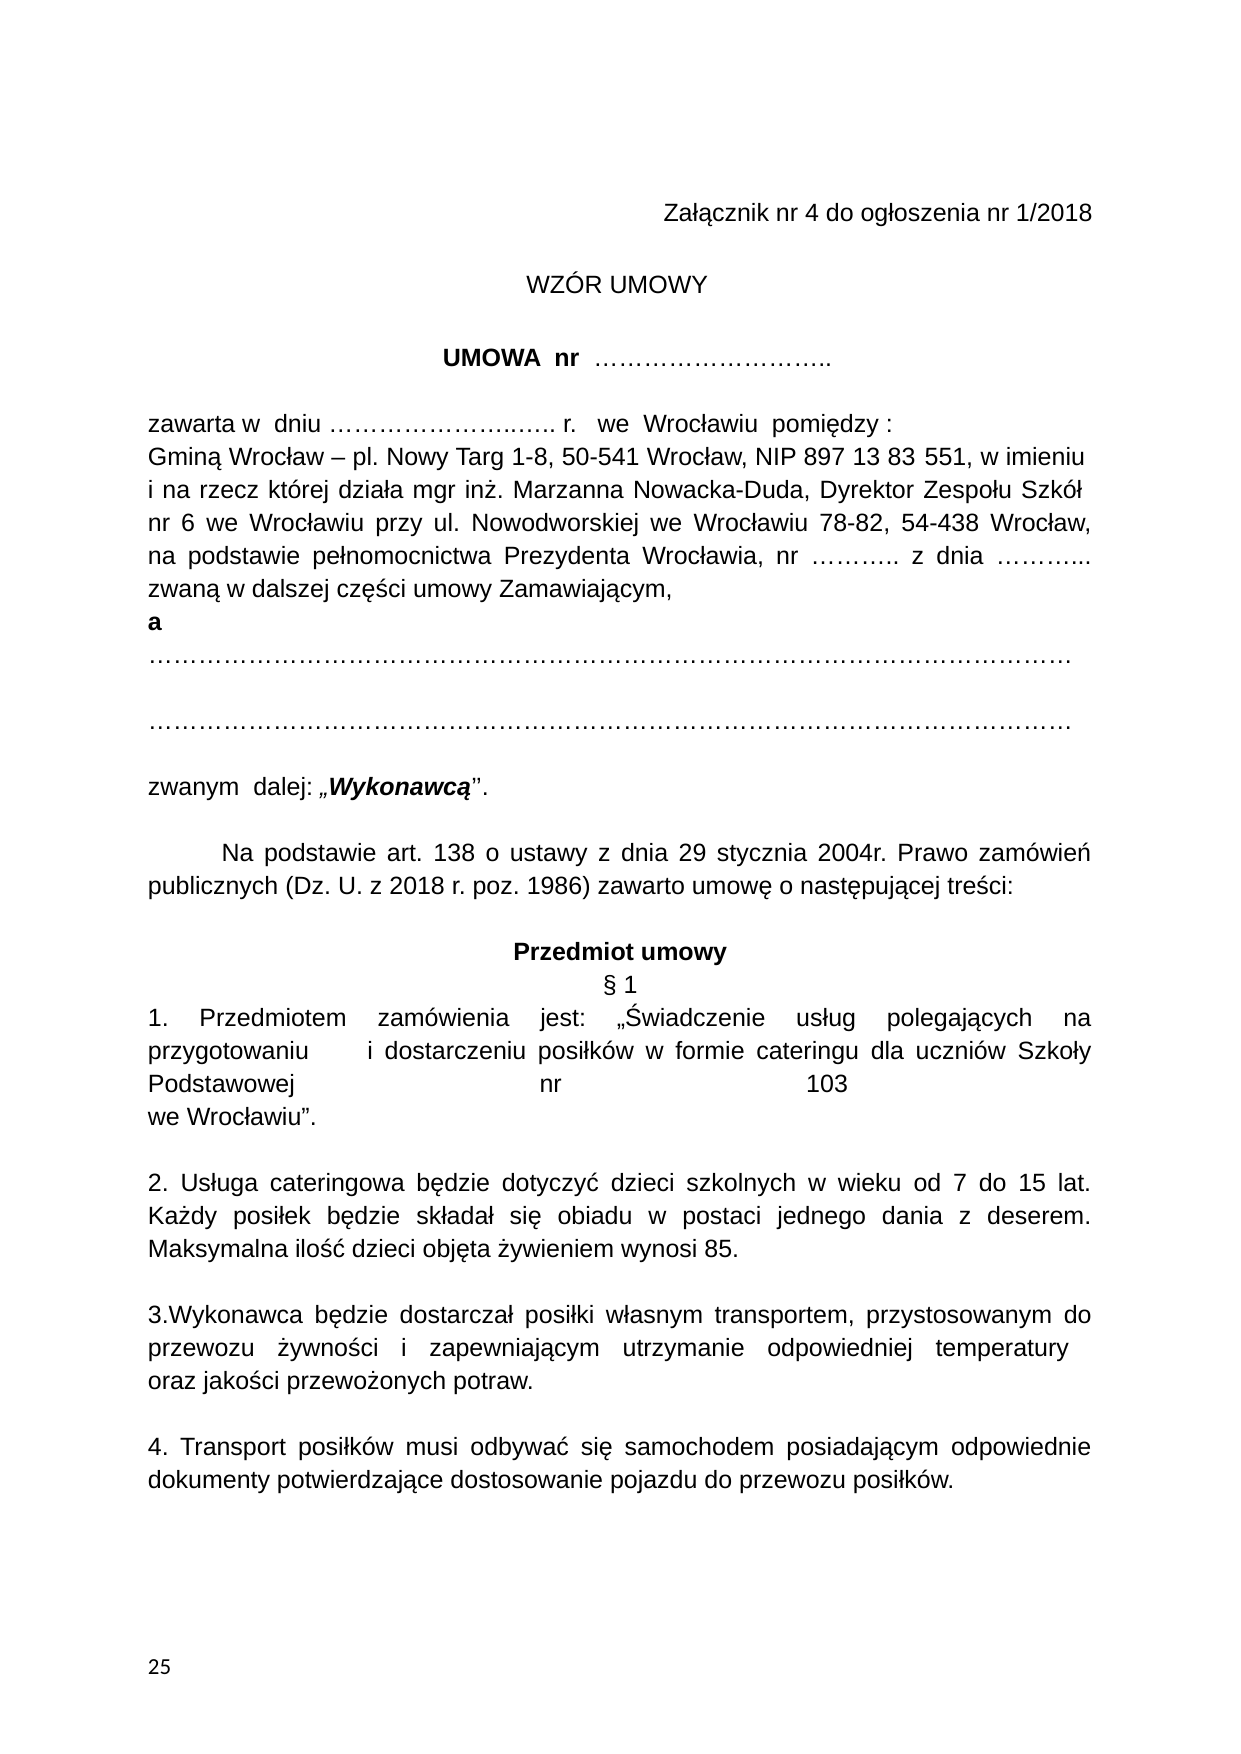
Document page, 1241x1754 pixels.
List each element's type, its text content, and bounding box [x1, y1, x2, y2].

text ………………………………………………………………………………………………… [148, 640, 1093, 668]
text zwanym dalej: „Wykonawcą’’. [148, 772, 1093, 801]
text 4. Transport posiłków musi odbywać się samochodem posiadającym odpowiednie dokumenty potwierdzające dostosowanie pojazdu do przewozu posiłków. [148, 1432, 1093, 1494]
text Gminą Wrocław – pl. Nowy Targ 1-8, 50-541 Wrocław, NIP 897 13 83 551, w imieniu i na rzecz której działa mgr inż. Marzanna Nowacka-Duda, Dyrektor Zespołu Szkół nr 6 we Wrocławiu przy ul. Nowodworskiej we Wrocławiu 78-82, 54-438 Wrocław, na podstawie pełnomocnictwa Prezydenta Wrocławia, nr ……….. z dnia ………... zwaną w dalszej części umowy Zamawiającym, [148, 442, 1093, 602]
text 1. Przedmiotem zamówienia jest: „Świadczenie usług polegających na przygotowaniu i dostarczeniu posiłków w formie cateringu dla uczniów Szkoły Podstawowej nr 103 we Wrocławiu”. [148, 1003, 1093, 1131]
text UMOWA nr ……………………….. [369, 343, 1093, 371]
text Załącznik nr 4 do ogłoszenia nr 1/2018 [148, 198, 1093, 227]
text zawarta w dniu …………………..….. r. we Wrocławiu pomiędzy : [148, 409, 1093, 437]
text WZÓR UMOWY [148, 270, 1093, 299]
text 2. Usługa cateringowa będzie dotyczyć dzieci szkolnych w wieku od 7 do 15 lat. Każdy posiłek będzie składał się obiadu w postaci jednego dania z deserem. Maksymalna ilość dzieci objęta żywieniem wynosi 85. [148, 1168, 1093, 1263]
text Na podstawie art. 138 o ustawy z dnia 29 stycznia 2004r. Prawo zamówień publicznych (Dz. U. z 2018 r. poz. 1986) zawarto umowę o następującej treści: [148, 838, 1093, 900]
text § 1 [148, 970, 1093, 999]
text ………………………………………………………………………………………………… [148, 706, 1093, 734]
text Przedmiot umowy [148, 937, 1093, 966]
text a [148, 607, 1093, 636]
text 3.Wykonawca będzie dostarczał posiłki własnym transportem, przystosowanym do przewozu żywności i zapewniającym utrzymanie odpowiedniej temperatury oraz jakości przewożonych potraw. [148, 1300, 1093, 1395]
